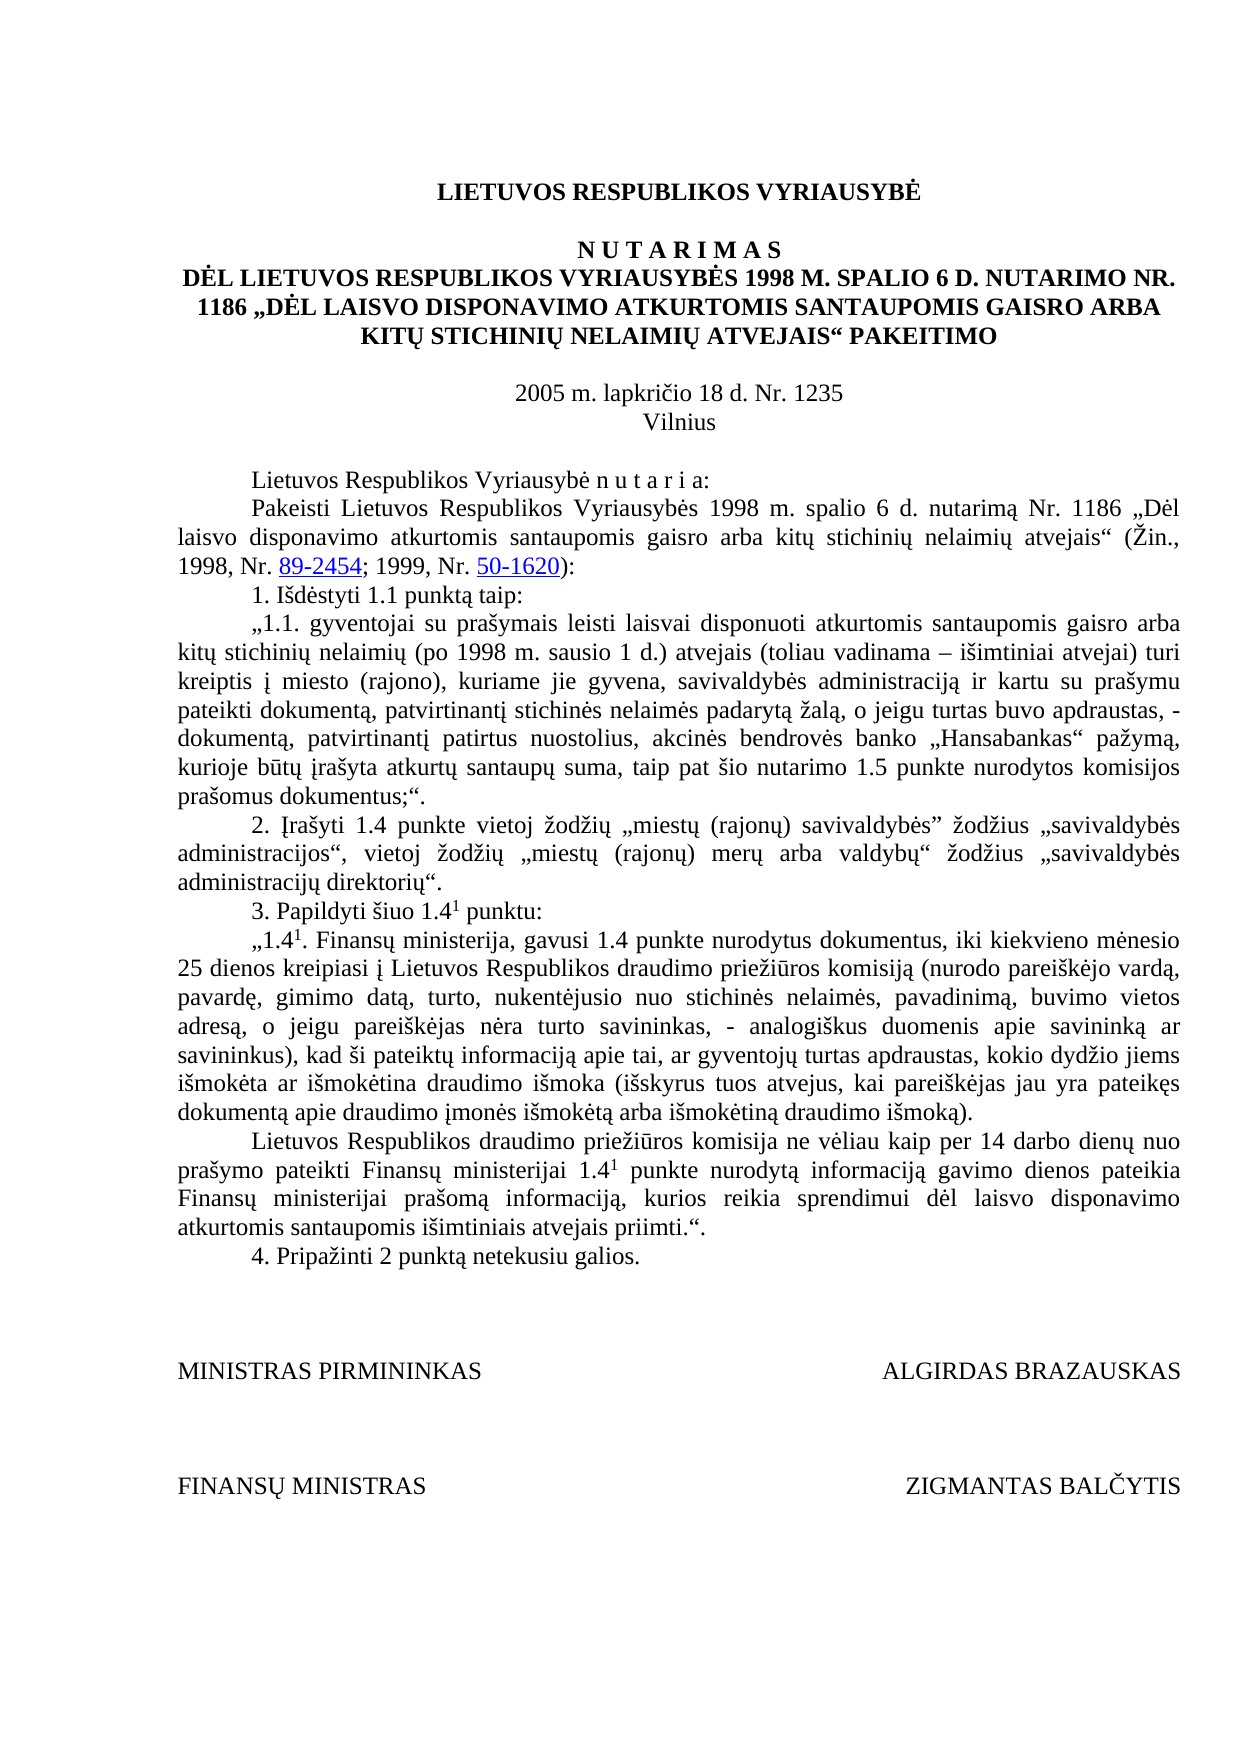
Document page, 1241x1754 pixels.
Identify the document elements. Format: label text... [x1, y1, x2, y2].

text N U T A R I M A S [177, 235, 1181, 263]
text 4. Pripažinti 2 punktą netekusiu galios. [177, 1241, 1181, 1270]
text FINANSŲ MINISTRAS ZIGMANTAS BALČYTIS [177, 1471, 1181, 1500]
text 2005 m. lapkričio 18 d. Nr. 1235 [177, 378, 1181, 407]
text Vilnius [177, 407, 1181, 436]
text Lietuvos Respublikos Vyriausybė nutaria: [177, 465, 1181, 493]
text „1.41. Finansų ministerija, gavusi 1.4 punkte nurodytus dokumentus, iki kiekvieno mėnesio 25 dienos kreipiasi į Lietuvos Respublikos draudimo priežiūros komisiją (nurodo pareiškėjo vardą, pavardę, gimimo datą, turto, nukentėjusio nuo stichinės nelaimės, pavadinimą, buvimo vietos adresą, o jeigu pareiškėjas nėra turto savininkas, - analogiškus duomenis apie savininką ar savininkus), kad ši pateiktų informaciją apie tai, ar gyventojų turtas apdraustas, kokio dydžio jiems išmokėta ar išmokėtina draudimo išmoka (išskyrus tuos atvejus, kai pareiškėjas jau yra pateikęs dokumentą apie draudimo įmonės išmokėtą arba išmokėtiną draudimo išmoką). [177, 925, 1181, 1126]
text 2. Įrašyti 1.4 punkte vietoj žodžių „miestų (rajonų) savivaldybės” žodžius „savivaldybės administracijos“, vietoj žodžių „miestų (rajonų) merų arba valdybų“ žodžius „savivaldybės administracijų direktorių“. [177, 810, 1181, 896]
text „1.1. gyventojai su prašymais leisti laisvai disponuoti atkurtomis santaupomis gaisro arba kitų stichinių nelaimių (po 1998 m. sausio 1 d.) atvejais (toliau vadinama – išimtiniai atvejai) turi kreiptis į miesto (rajono), kuriame jie gyvena, savivaldybės administraciją ir kartu su prašymu pateikti dokumentą, patvirtinantį stichinės nelaimės padarytą žalą, o jeigu turtas buvo apdraustas, - dokumentą, patvirtinantį patirtus nuostolius, akcinės bendrovės banko „Hansabankas“ pažymą, kurioje būtų įrašyta atkurtų santaupų suma, taip pat šio nutarimo 1.5 punkte nurodytos komisijos prašomus dokumentus;“. [177, 608, 1181, 810]
text 1. Išdėstyti 1.1 punktą taip: [177, 580, 1181, 608]
text Lietuvos Respublikos draudimo priežiūros komisija ne vėliau kaip per 14 darbo dienų nuo prašymo pateikti Finansų ministerijai 1.41 punkte nurodytą informaciją gavimo dienos pateikia Finansų ministerijai prašomą informaciją, kurios reikia sprendimui dėl laisvo disponavimo atkurtomis santaupomis išimtiniais atvejais priimti.“. [177, 1126, 1181, 1241]
text 3. Papildyti šiuo 1.41 punktu: [177, 896, 1181, 925]
text Pakeisti Lietuvos Respublikos Vyriausybės 1998 m. spalio 6 d. nutarimą Nr. 1186 „Dėl laisvo disponavimo atkurtomis santaupomis gaisro arba kitų stichinių nelaimių atvejais“ (Žin., 1998, Nr. 89-2454; 1999, Nr. 50-1620): [177, 493, 1181, 580]
text MINISTRAS PIRMININKAS ALGIRDAS BRAZAUSKAS [177, 1356, 1181, 1385]
text DĖL LIETUVOS RESPUBLIKOS VYRIAUSYBĖS 1998 M. SPALIO 6 D. NUTARIMO NR. 1186 „DĖL LAISVO DISPONAVIMO ATKURTOMIS SANTAUPOMIS GAISRO ARBA KITŲ STICHINIŲ NELAIMIŲ ATVEJAIS“ PAKEITIMO [177, 263, 1181, 350]
text LIETUVOS RESPUBLIKOS VYRIAUSYBĖ [177, 177, 1181, 206]
